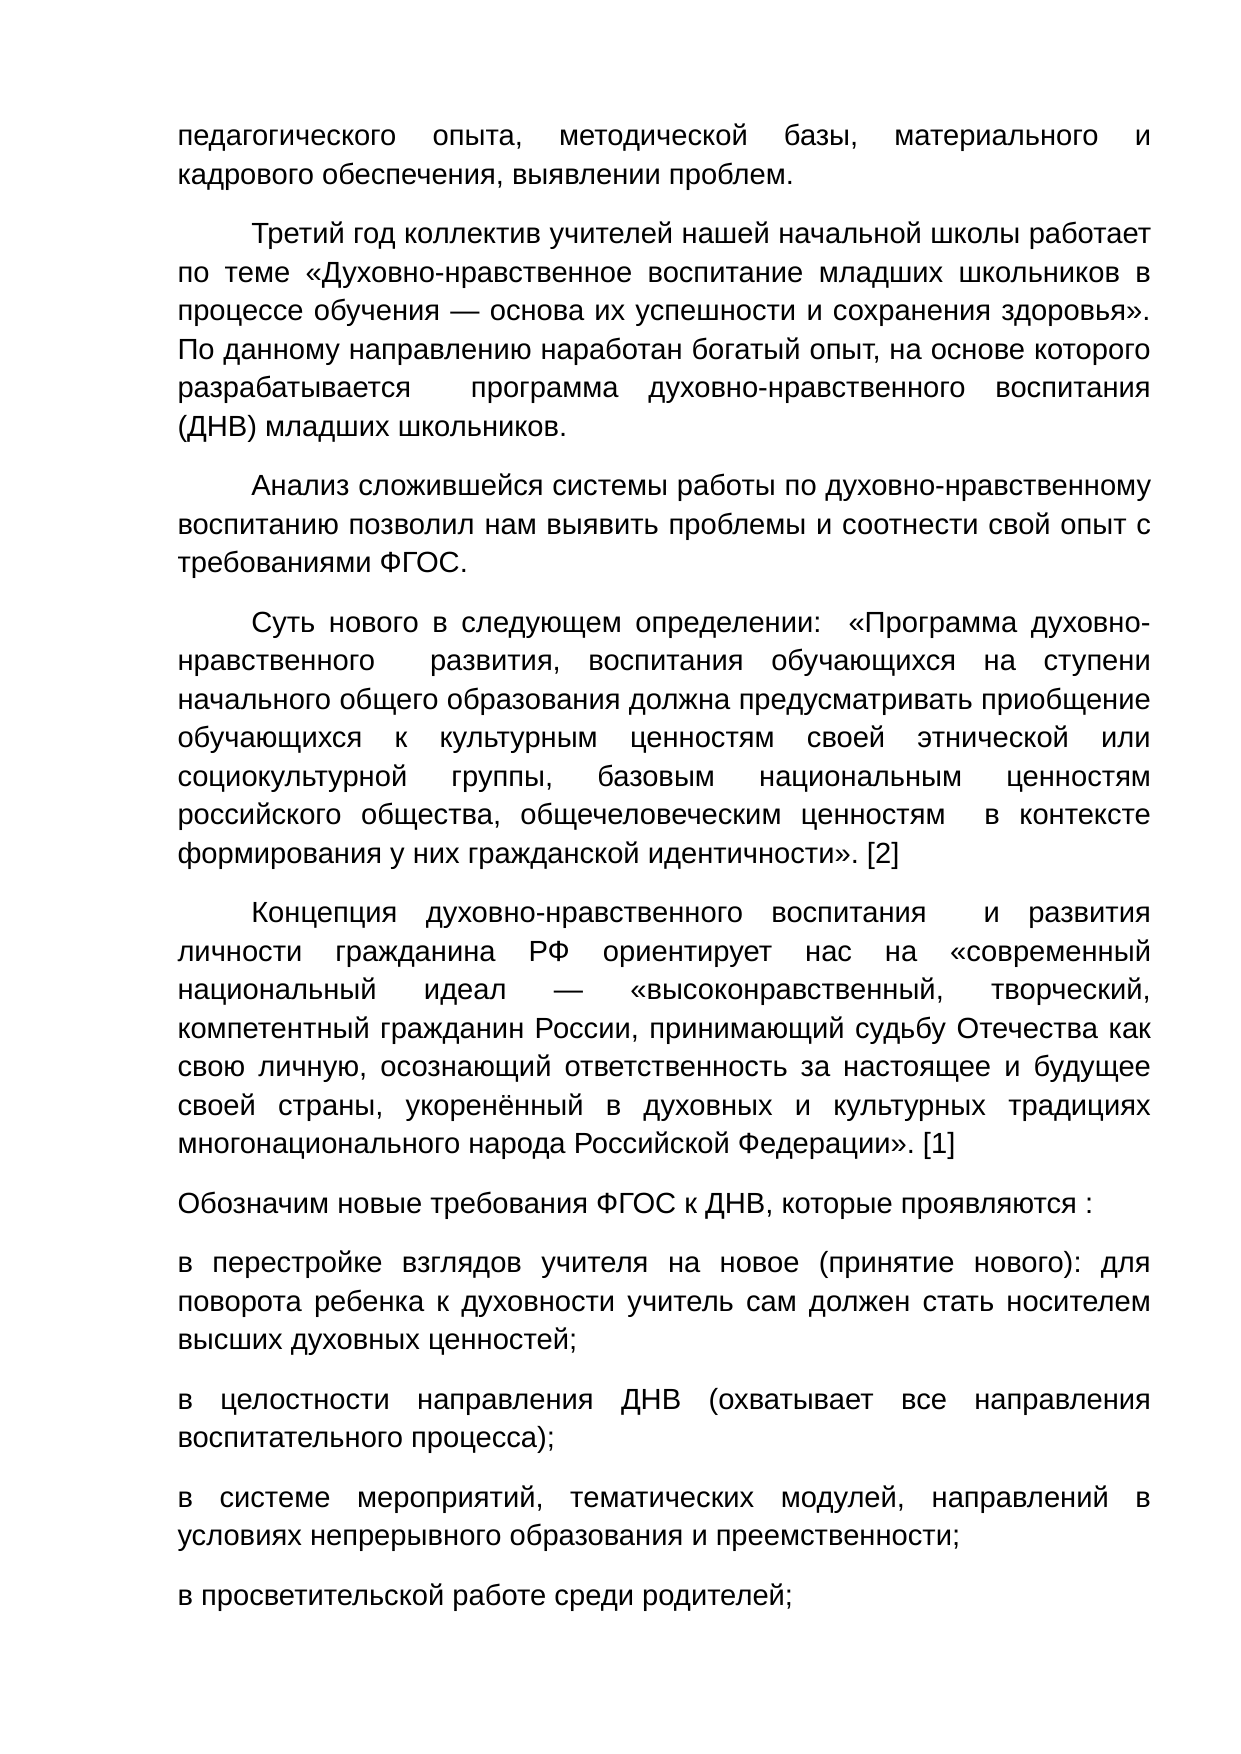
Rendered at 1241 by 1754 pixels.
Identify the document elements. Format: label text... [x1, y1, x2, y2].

text Анализ сложившейся системы работы по духовно-нравственному воспитанию позволил нам выявить проблемы и соотнести свой опыт с требованиями ФГОС. [177, 468, 1152, 579]
text Концепция духовно-нравственного воспитания и развития личности гражданина РФ ориентирует нас на «современный национальный идеал — «высоконравственный, творческий, компетентный гражданин России, принимающий судьбу Отечества как свою личную, осознающий ответственность за настоящее и будущее своей страны, укоренённый в духовных и культурных традициях многонационального народа Российской Федерации». [1] [177, 895, 1152, 1160]
text Третий год коллектив учителей нашей начальной школы работает по теме «Духовно-нравственное воспитание младших школьников в процессе обучения — основа их успешности и сохранения здоровья». По данному направлению наработан богатый опыт, на основе которого разрабатывается программа духовно-нравственного воспитания (ДНВ) младших школьников. [177, 216, 1152, 442]
text педагогического опыта, методической базы, материального и кадрового обеспечения, выявлении проблем. [177, 118, 1152, 190]
text Обозначим новые требования ФГОС к ДНВ, которые проявляются : [177, 1186, 1152, 1219]
text Суть нового в следующем определении: «Программа духовно-нравственного развития, воспитания обучающихся на ступени начального общего образования должна предусматривать приобщение обучающихся к культурным ценностям своей этнической или социокультурной группы, базовым национальным ценностям российского общества, общечеловеческим ценностям в контексте формирования у них гражданской идентичности». [2] [177, 604, 1152, 869]
text в целостности направления ДНВ (охватывает все направления воспитательного процесса); [177, 1382, 1152, 1454]
text в системе мероприятий, тематических модулей, направлений в условиях непрерывного образования и преемственности; [177, 1479, 1152, 1552]
text в просветительской работе среди родителей; [177, 1577, 1152, 1611]
text в перестройке взглядов учителя на новое (принятие нового): для поворота ребенка к духовности учитель сам должен стать носителем высших духовных ценностей; [177, 1245, 1152, 1356]
